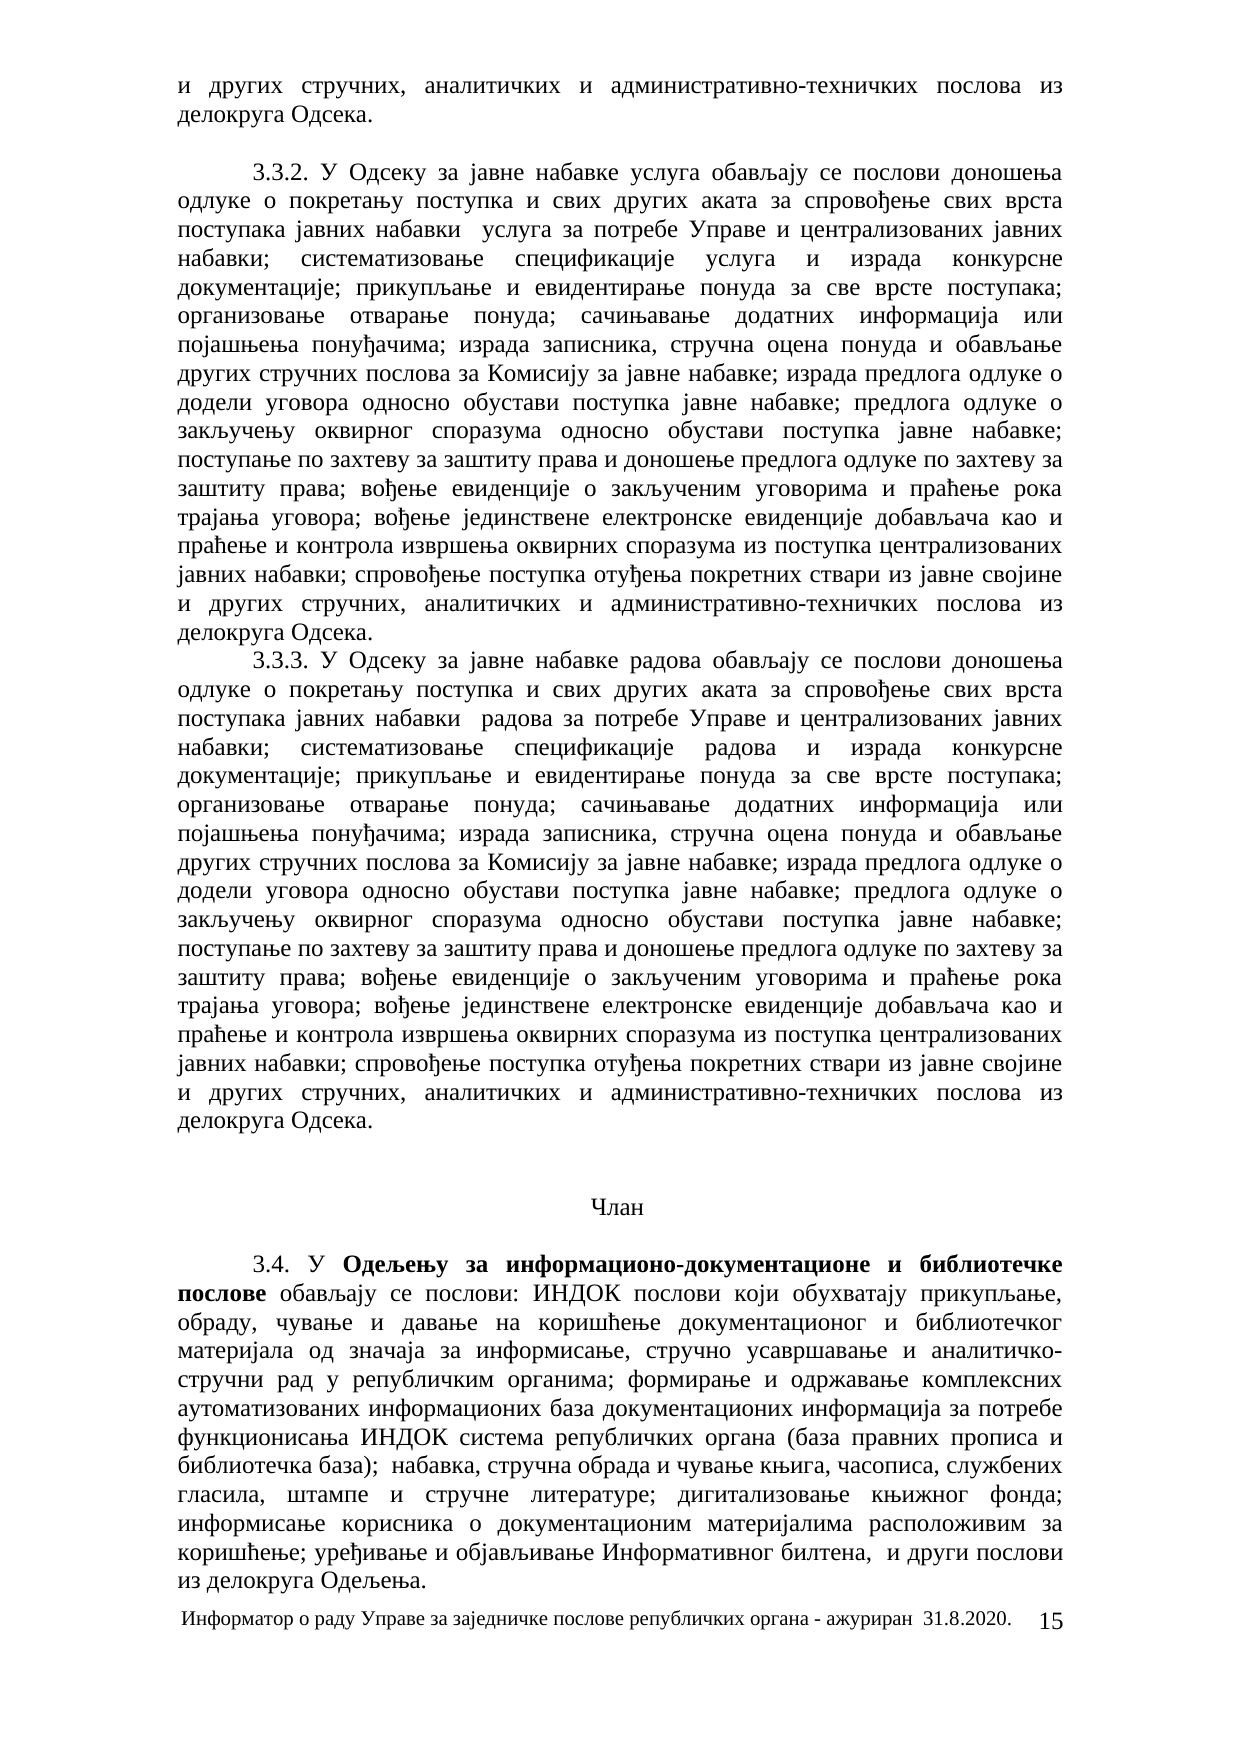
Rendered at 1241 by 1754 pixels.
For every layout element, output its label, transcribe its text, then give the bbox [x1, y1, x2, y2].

text и других стручних, аналитичких и административно-техничких послова из делокруга Одсека. [177, 70, 1063, 128]
text 3.4. У Одељењу за информационо-документационе и библиотечке послове обављају се послови: ИНДОК послови који обухватају прикупљање, обраду, чување и давање на коришћење документационог и библиотечког материјала од значаја за информисање, стручно усавршавање и аналитичко-стручни рад у републичким органима; формирање и одржавање комплексних аутоматизованих информационих база документационих информација за потребе функционисања ИНДОК система републичких органа (база правних прописа и библиотечка база); набавка, стручна обрада и чување књига, часописа, службених гласила, штампе и стручне литературе; дигитализовање књижног фонда; информисање корисника о документационим материјалима расположивим за коришћење; уређивање и објављивање Информативног билтена, и други послови из делокруга Одељења. [177, 1249, 1063, 1594]
text Члан [177, 1192, 1063, 1220]
text 3.3.3. У Одсеку за јавне набавке радова обављају се послови доношења одлуке о покретању поступка и свих других аката за спровођење свих врста поступака јавних набавки радова за потребе Управе и централизованих јавних набавки; систематизовање спецификације радова и израда конкурсне документације; прикупљање и евидентирање понуда за све врсте поступака; организовање отварање понуда; сачињавање додатних информација или појашњења понуђачима; израда записника, стручна оцена понуда и обављање других стручних послова за Комисију за јавне набавке; израда предлога одлуке о додели уговора односно обустави поступка јавне набавке; предлога одлуке о закључењу оквирног споразума односно обустави поступка јавне набавке; поступање по захтеву за заштиту права и доношење предлога одлуке по захтеву за заштиту права; вођење евиденције о закљученим уговорима и праћење рока трајања уговора; вођење јединствене електронске евиденције добављача као и праћење и контрола извршења оквирних споразума из поступка централизованих јавних набавки; спровођење поступка отуђења покретних ствари из јавне својине и других стручних, аналитичких и административно-техничких послова из делокруга Одсека. [177, 645, 1063, 1134]
text 3.3.2. У Одсеку за јавне набавке услуга обављају се послови доношења одлуке о покретању поступка и свих других аката за спровођење свих врста поступака јавних набавки услуга за потребе Управе и централизованих јавних набавки; систематизовање спецификације услуга и израда конкурсне документације; прикупљање и евидентирање понуда за све врсте поступака; организовање отварање понуда; сачињавање додатних информација или појашњења понуђачима; израда записника, стручна оцена понуда и обављање других стручних послова за Комисију за јавне набавке; израда предлога одлуке о додели уговора односно обустави поступка јавне набавке; предлога одлуке о закључењу оквирног споразума односно обустави поступка јавне набавке; поступање по захтеву за заштиту права и доношење предлога одлуке по захтеву за заштиту права; вођење евиденције о закљученим уговорима и праћење рока трајања уговора; вођење јединствене електронске евиденције добављача као и праћење и контрола извршења оквирних споразума из поступка централизованих јавних набавки; спровођење поступка отуђења покретних ствари из јавне својине и других стручних, аналитичких и административно-техничких послова из делокруга Одсека. [177, 157, 1063, 645]
